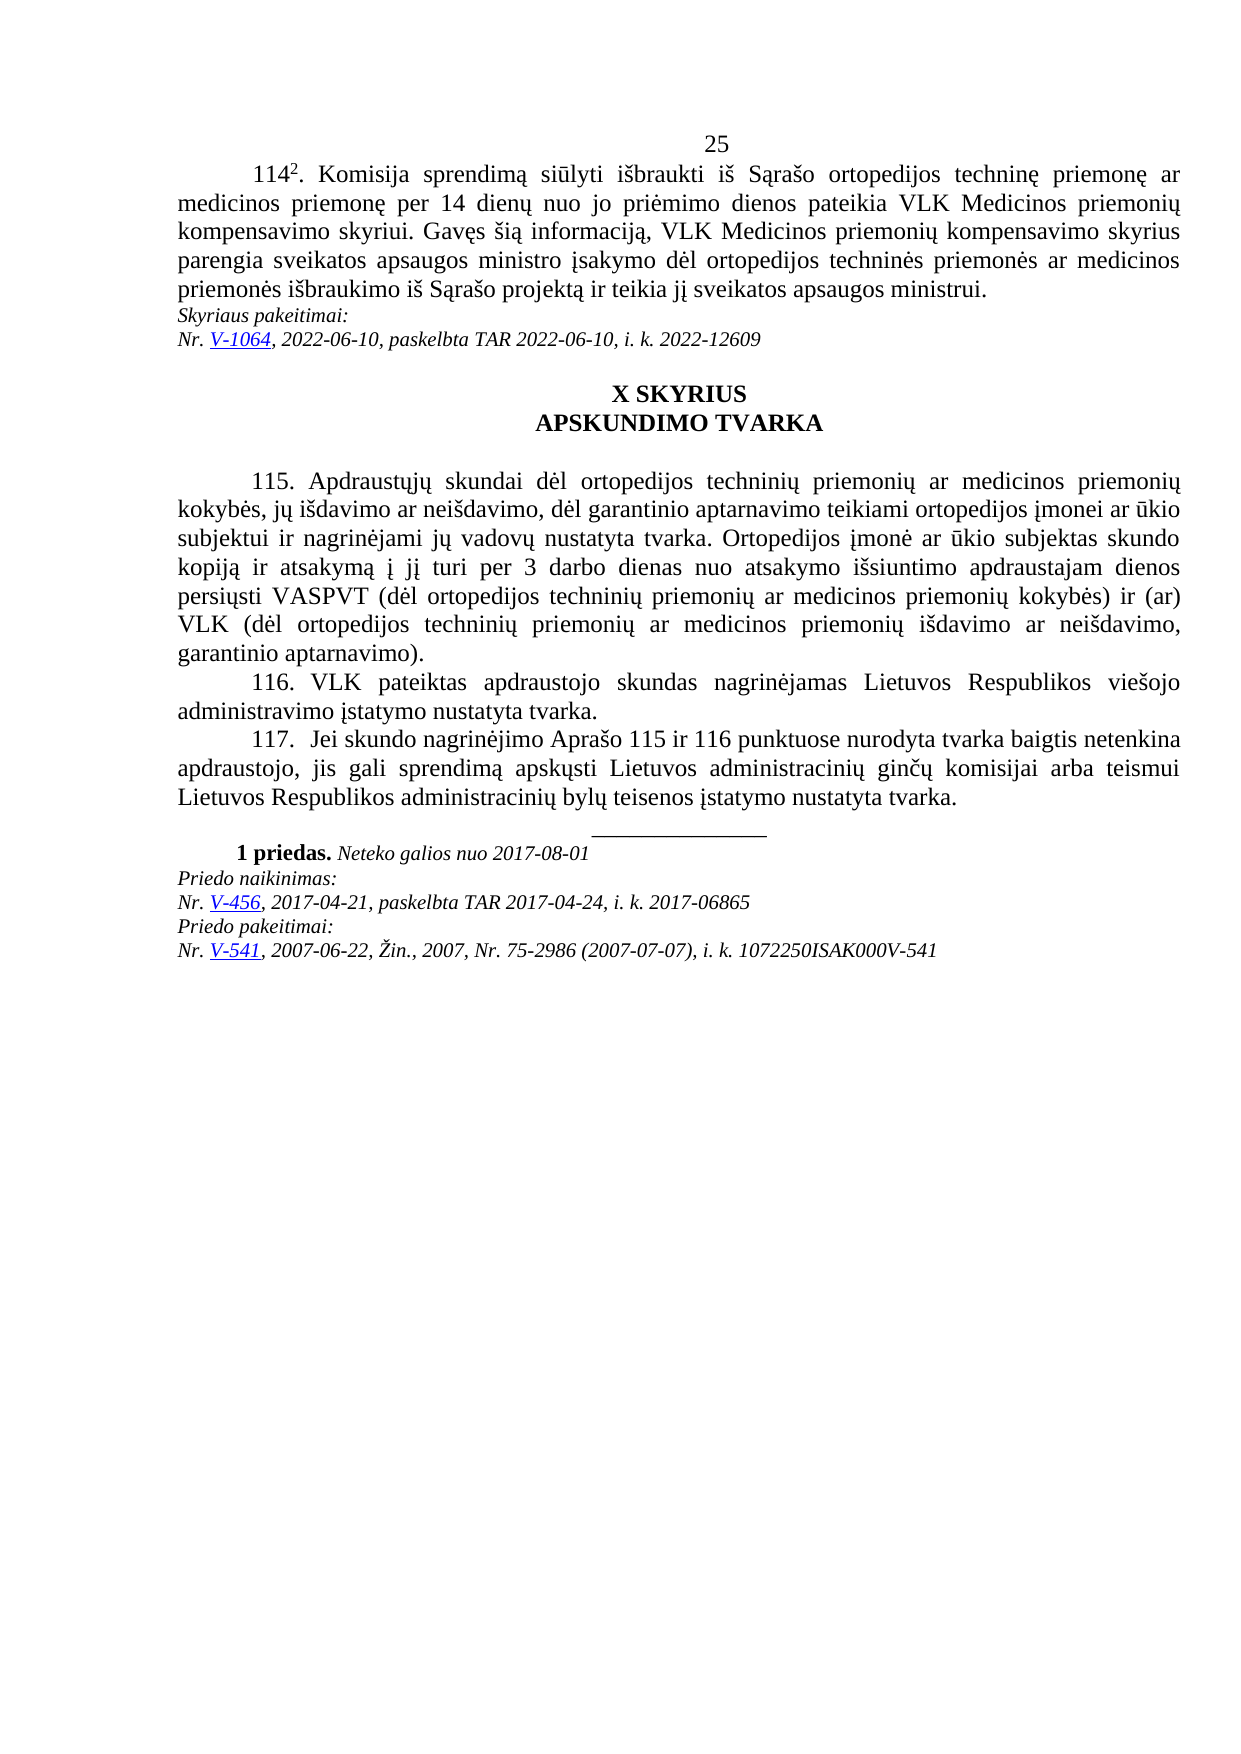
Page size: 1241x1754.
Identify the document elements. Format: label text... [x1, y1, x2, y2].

text Priedo naikinimas: [177, 866, 1181, 890]
text 115. Apdraustųjų skundai dėl ortopedijos techninių priemonių ar medicinos priemonių kokybės, jų išdavimo ar neišdavimo, dėl garantinio aptarnavimo teikiami ortopedijos įmonei ar ūkio subjektui ir nagrinėjami jų vadovų nustatyta tvarka. Ortopedijos įmonė ar ūkio subjektas skundo kopiją ir atsakymą į jį turi per 3 darbo dienas nuo atsakymo išsiuntimo apdraustajam dienos persiųsti VASPVT (dėl ortopedijos techninių priemonių ar medicinos priemonių kokybės) ir (ar) VLK (dėl ortopedijos techninių priemonių ar medicinos priemonių išdavimo ar neišdavimo, garantinio aptarnavimo). [177, 466, 1181, 667]
text Nr. V-541, 2007-06-22, Žin., 2007, Nr. 75-2986 (2007-07-07), i. k. 1072250ISAK000V-541 [177, 938, 1181, 962]
text Nr. V-1064, 2022-06-10, paskelbta TAR 2022-06-10, i. k. 2022-12609 [177, 327, 1181, 351]
text 117. Jei skundo nagrinėjimo Aprašo 115 ir 116 punktuose nurodyta tvarka baigtis netenkina apdraustojo, jis gali sprendimą apskųsti Lietuvos administracinių ginčų komisijai arba teismui Lietuvos Respublikos administracinių bylų teisenos įstatymo nustatyta tvarka. [177, 724, 1181, 811]
text ______________ [177, 811, 1181, 839]
text X SKYRIUS [177, 379, 1181, 408]
text Skyriaus pakeitimai: [177, 303, 1181, 327]
text 1142. Komisija sprendimą siūlyti išbraukti iš Sąrašo ortopedijos techninę priemonę ar medicinos priemonę per 14 dienų nuo jo priėmimo dienos pateikia VLK Medicinos priemonių kompensavimo skyriui. Gavęs šią informaciją, VLK Medicinos priemonių kompensavimo skyrius parengia sveikatos apsaugos ministro įsakymo dėl ortopedijos techninės priemonės ar medicinos priemonės išbraukimo iš Sąrašo projektą ir teikia jį sveikatos apsaugos ministrui. [177, 159, 1181, 303]
text 1 priedas. Neteko galios nuo 2017-08-01 [177, 839, 1181, 866]
text APSKUNDIMO TVARKA [177, 408, 1181, 437]
text 116. VLK pateiktas apdraustojo skundas nagrinėjamas Lietuvos Respublikos viešojo administravimo įstatymo nustatyta tvarka. [177, 667, 1181, 724]
text Nr. V-456, 2017-04-21, paskelbta TAR 2017-04-24, i. k. 2017-06865 [177, 890, 1181, 914]
text Priedo pakeitimai: [177, 914, 1181, 938]
